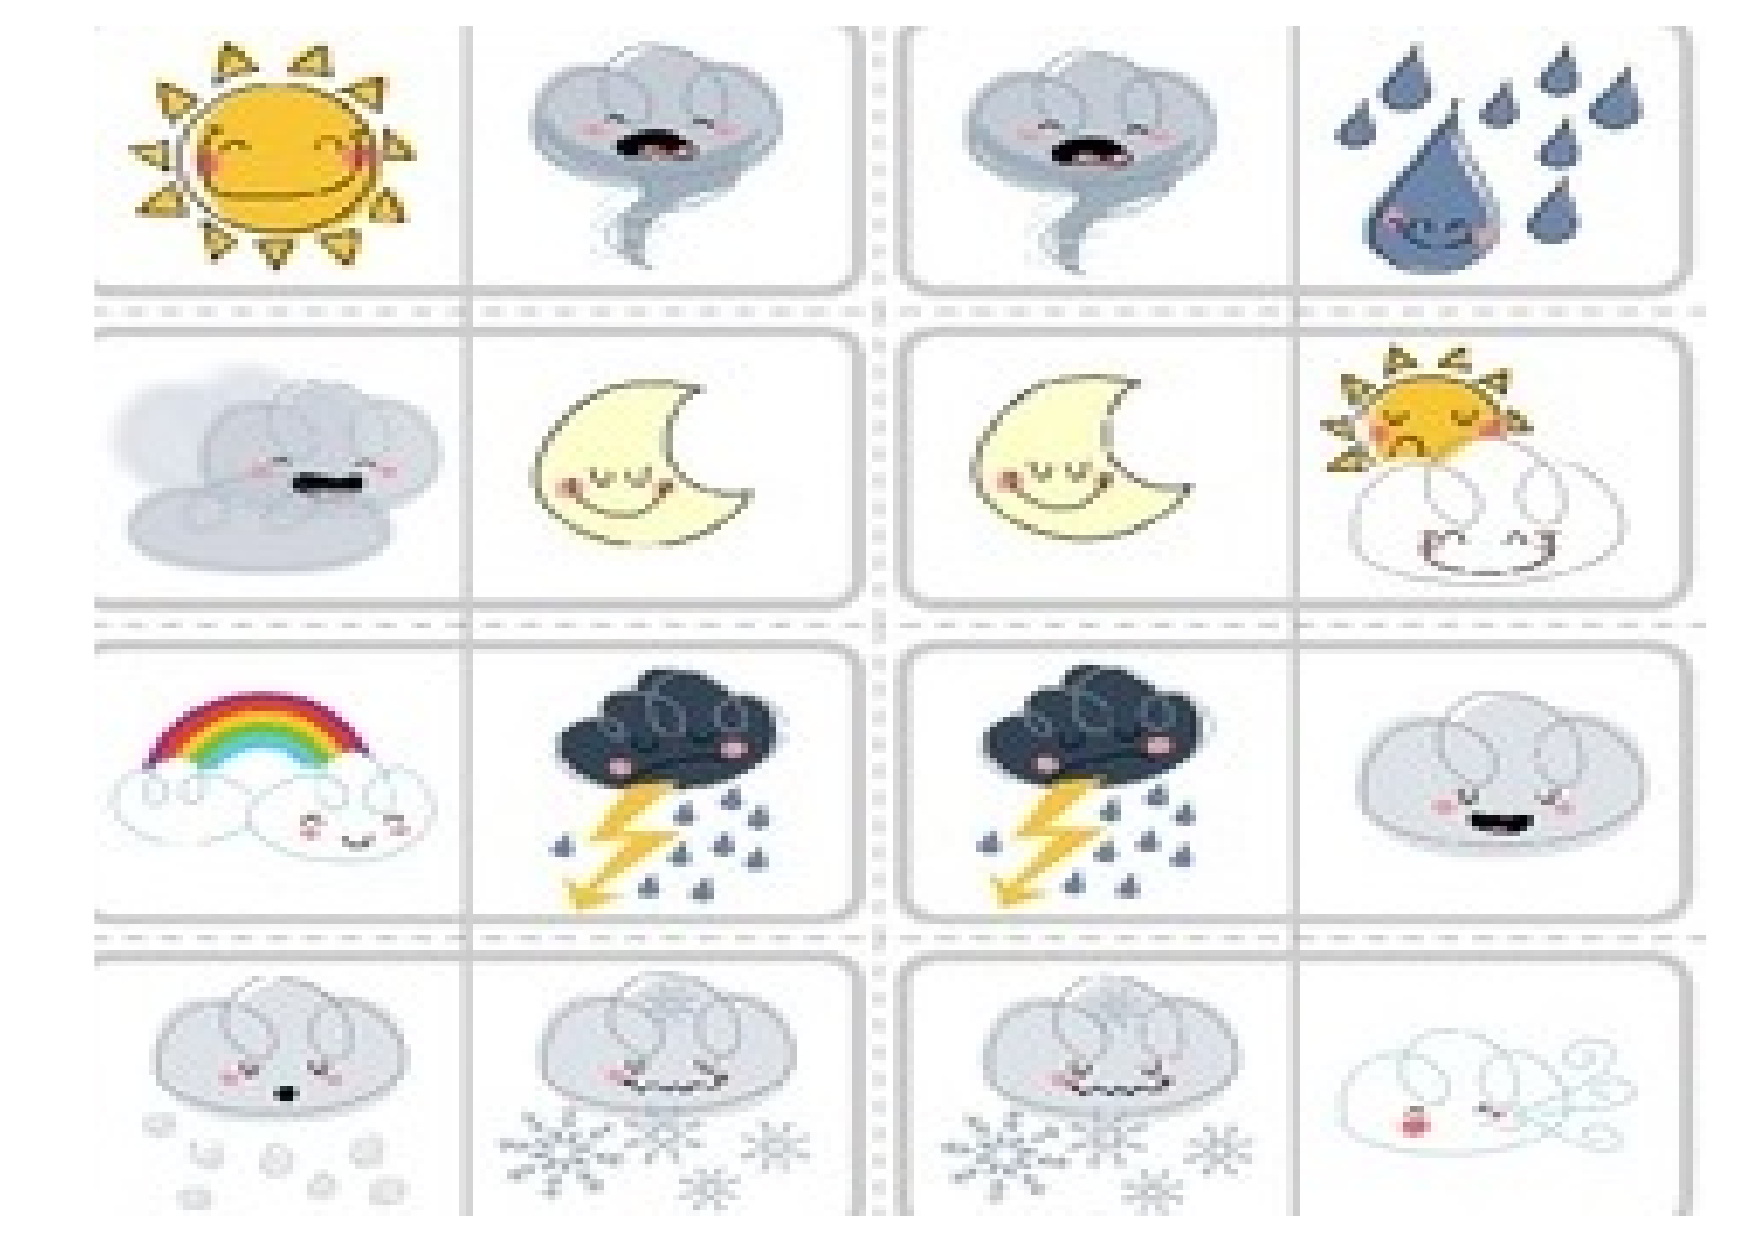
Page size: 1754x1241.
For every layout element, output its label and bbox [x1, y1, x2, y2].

picture [94, 26, 1707, 1216]
